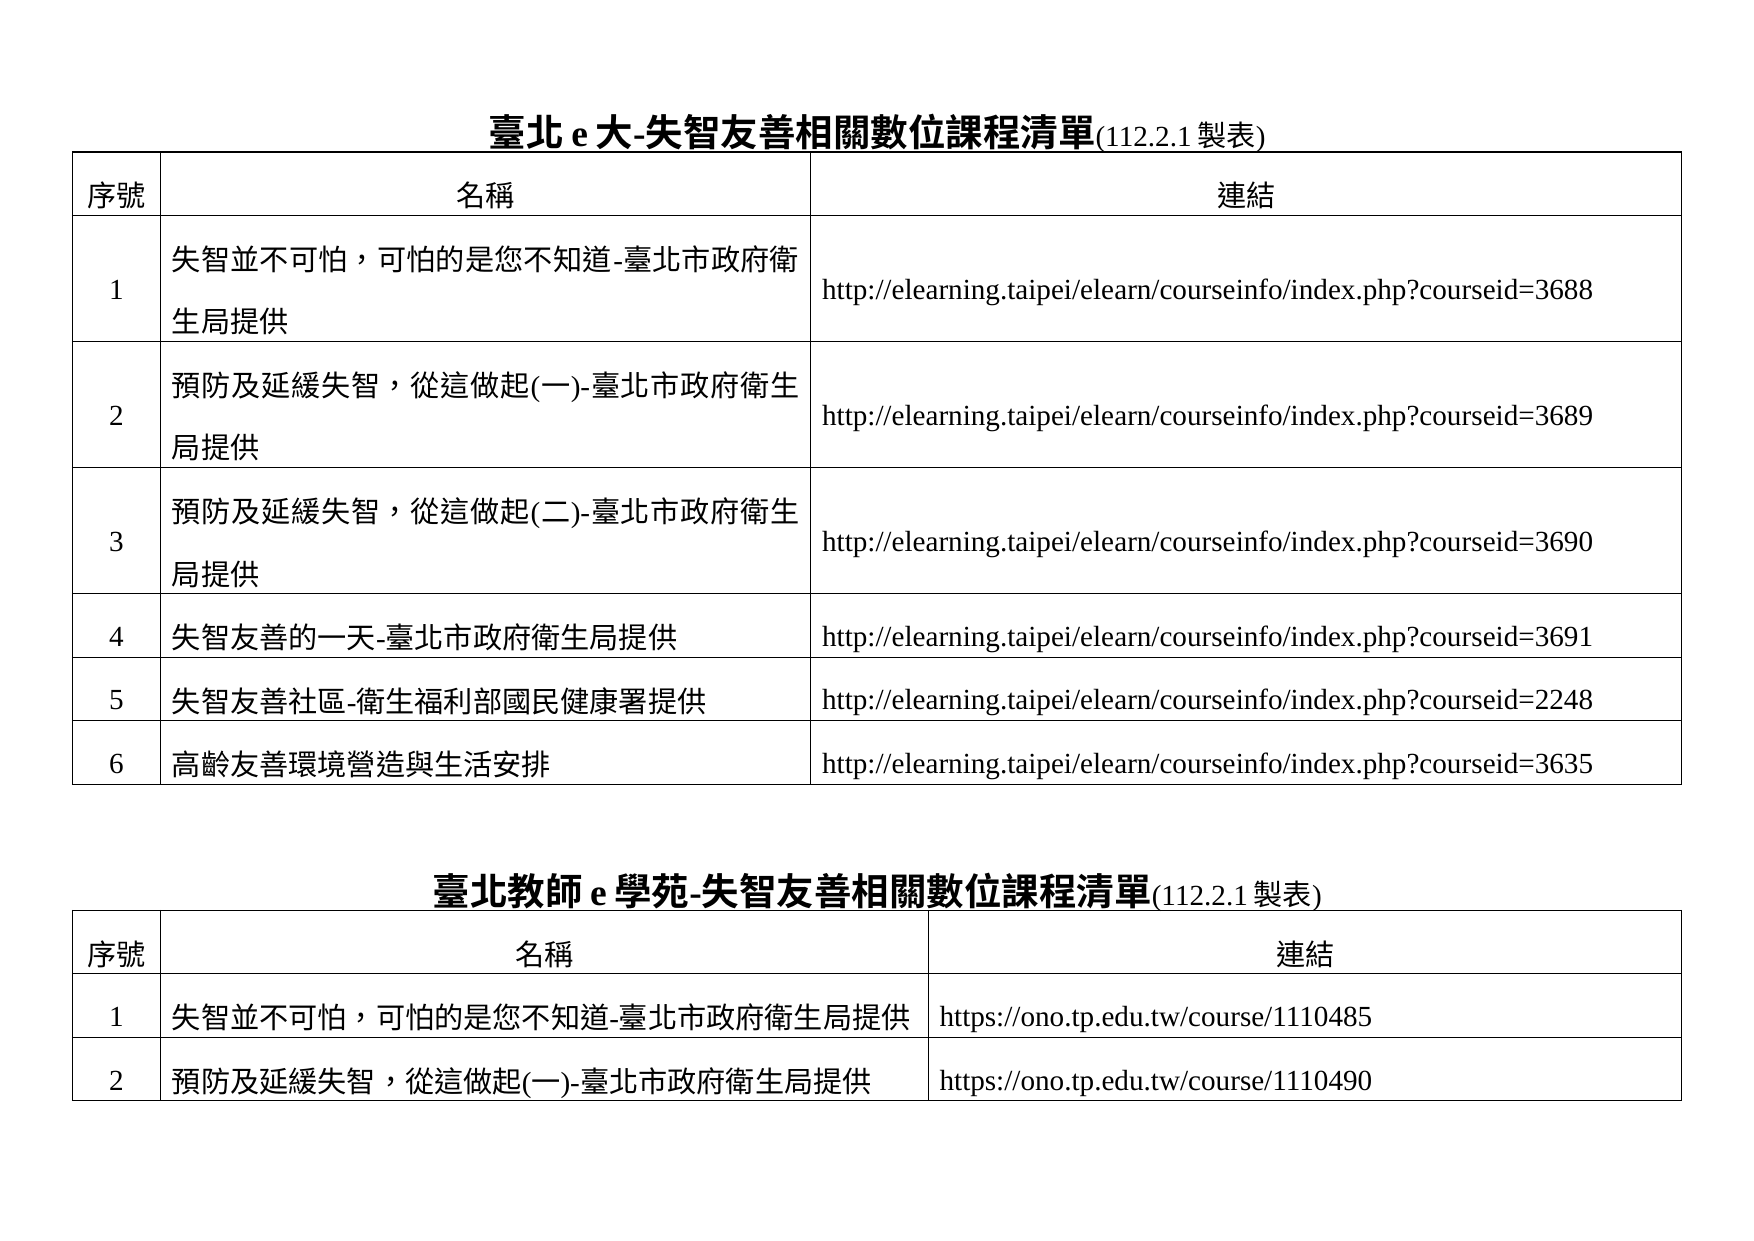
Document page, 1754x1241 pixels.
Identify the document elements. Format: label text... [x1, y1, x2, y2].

table_cell http://elearning.taipei/elearn/courseinfo/index.php?courseid=3691 [811, 594, 1681, 657]
table_cell 1 [73, 974, 160, 1037]
text 臺北教師e學苑-失智友善相關數位課程清單(112.2.1製表) [59, 847, 1695, 910]
table_cell 失智並不可怕，可怕的是您不知道-臺北市政府衛生局提供 [161, 216, 810, 341]
table_cell 2 [73, 1038, 160, 1100]
table_cell 3 [73, 468, 160, 593]
table_header 序號 [73, 911, 160, 973]
table_cell https://ono.tp.edu.tw/course/1110485 [929, 974, 1681, 1037]
table_cell http://elearning.taipei/elearn/courseinfo/index.php?courseid=3690 [811, 468, 1681, 593]
table_cell 4 [73, 594, 160, 657]
table_header 連結 [811, 153, 1681, 215]
table_header 名稱 [161, 911, 928, 973]
table_cell http://elearning.taipei/elearn/courseinfo/index.php?courseid=3635 [811, 721, 1681, 784]
table_cell 1 [73, 216, 160, 341]
table_header 名稱 [161, 153, 810, 215]
table_cell 5 [73, 658, 160, 720]
table_cell 失智友善社區-衛生福利部國民健康署提供 [161, 658, 810, 720]
table_cell 2 [73, 342, 160, 467]
table_cell 失智並不可怕，可怕的是您不知道-臺北市政府衛生局提供 [161, 974, 928, 1037]
table_cell 預防及延緩失智，從這做起(一)-臺北市政府衛生局提供 [161, 342, 810, 467]
table_cell http://elearning.taipei/elearn/courseinfo/index.php?courseid=2248 [811, 658, 1681, 720]
text 臺北e大-失智友善相關數位課程清單(112.2.1製表) [59, 89, 1695, 151]
table_cell 預防及延緩失智，從這做起(一)-臺北市政府衛生局提供 [161, 1038, 928, 1100]
table_cell http://elearning.taipei/elearn/courseinfo/index.php?courseid=3688 [811, 216, 1681, 341]
table_cell 失智友善的一天-臺北市政府衛生局提供 [161, 594, 810, 657]
table_cell https://ono.tp.edu.tw/course/1110490 [929, 1038, 1681, 1100]
table_header 序號 [73, 153, 160, 215]
table_cell 高齡友善環境營造與生活安排 [161, 721, 810, 784]
table_cell http://elearning.taipei/elearn/courseinfo/index.php?courseid=3689 [811, 342, 1681, 467]
table_cell 6 [73, 721, 160, 784]
table_header 連結 [929, 911, 1681, 973]
table_cell 預防及延緩失智，從這做起(二)-臺北市政府衛生局提供 [161, 468, 810, 593]
